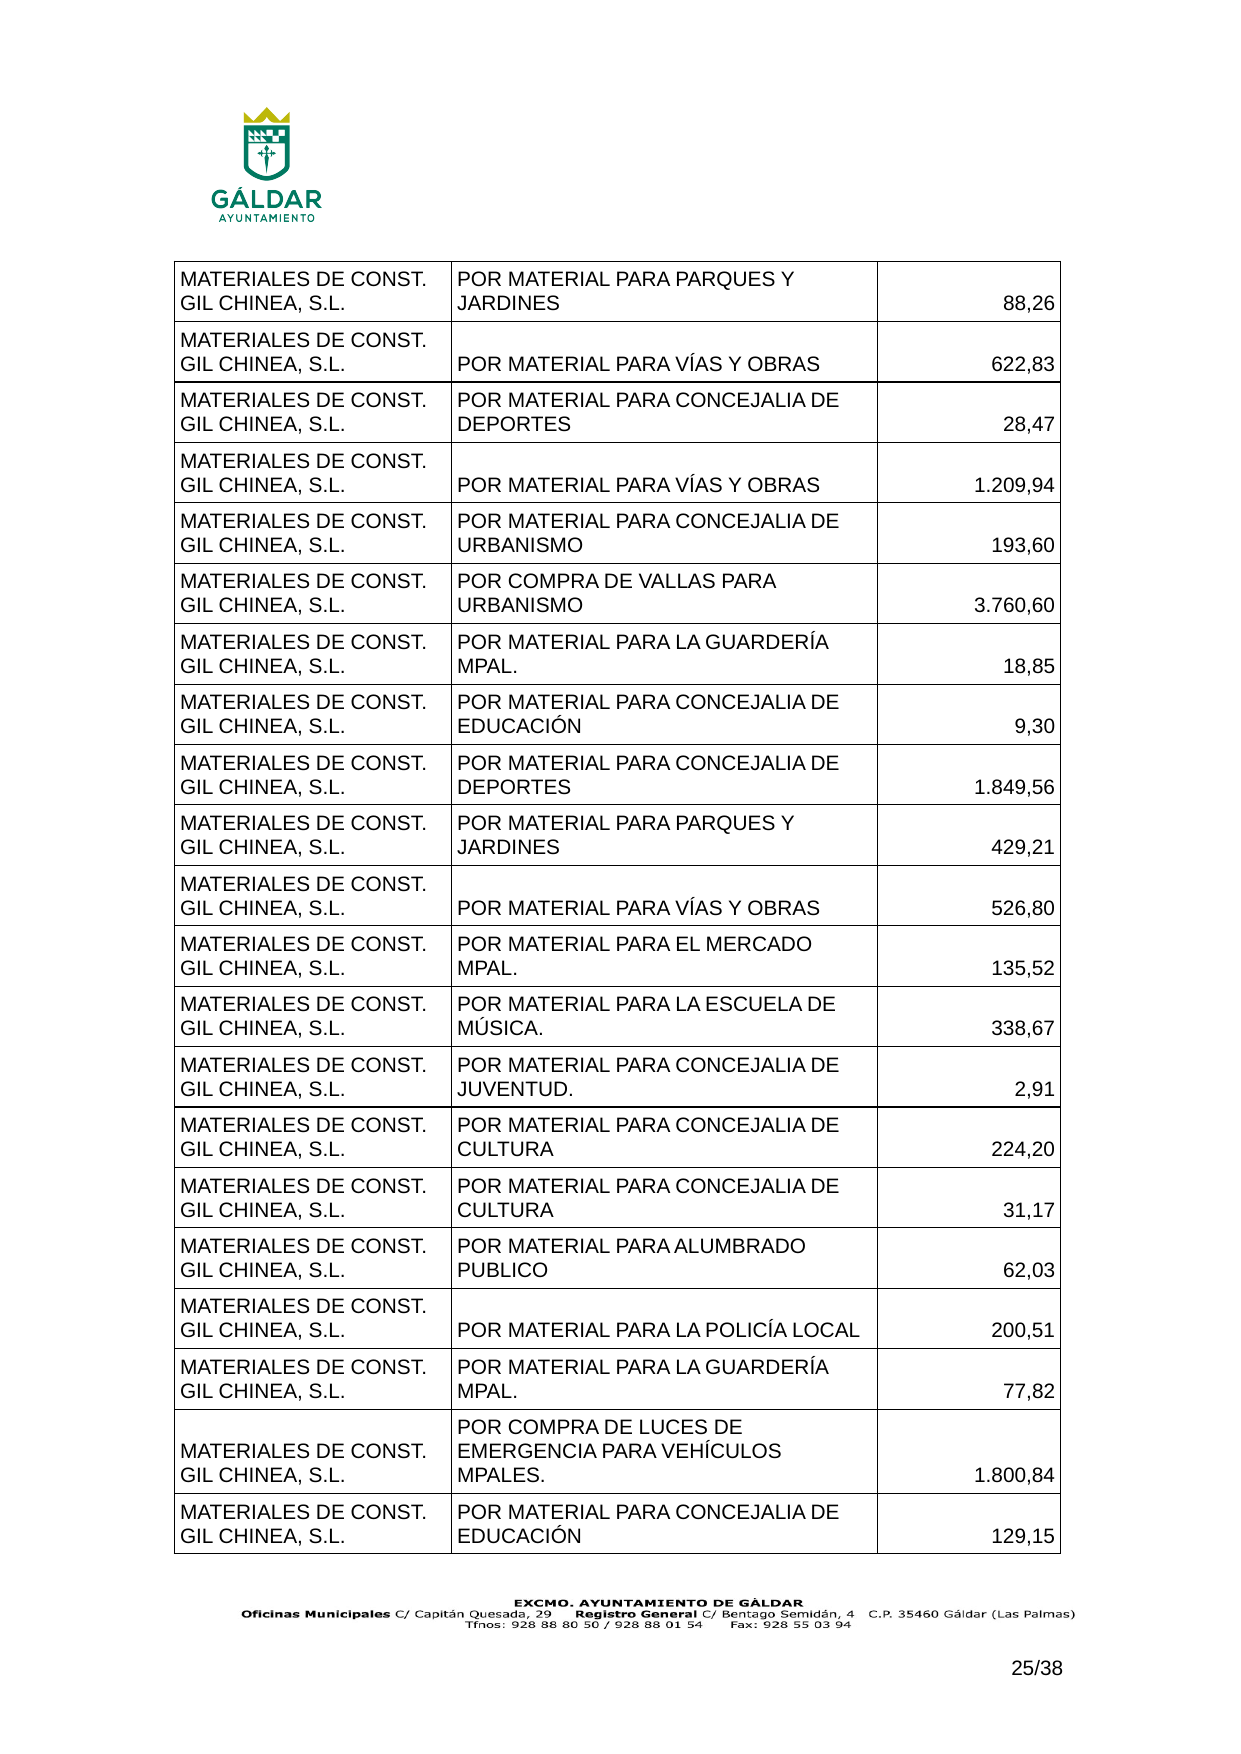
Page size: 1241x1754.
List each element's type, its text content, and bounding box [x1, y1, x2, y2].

table_cell POR MATERIAL PARA VÍAS Y OBRAS [452, 866, 877, 925]
table_cell POR MATERIAL PARA CONCEJALIA DE EDUCACIÓN [452, 1494, 877, 1553]
table_cell 129,15 [878, 1494, 1060, 1553]
table_cell POR MATERIAL PARA VÍAS Y OBRAS [452, 443, 877, 502]
table_cell MATERIALES DE CONST. GIL CHINEA, S.L. [175, 443, 451, 502]
table_cell MATERIALES DE CONST. GIL CHINEA, S.L. [175, 1228, 451, 1288]
table_cell MATERIALES DE CONST. GIL CHINEA, S.L. [175, 322, 451, 381]
table_cell POR MATERIAL PARA LA POLICÍA LOCAL [452, 1289, 877, 1348]
table_cell 9,30 [878, 685, 1060, 744]
table_cell POR MATERIAL PARA LA GUARDERÍA MPAL. [452, 624, 877, 683]
table_cell MATERIALES DE CONST. GIL CHINEA, S.L. [175, 503, 451, 563]
table_cell POR COMPRA DE LUCES DE EMERGENCIA PARA VEHÍCULOS MPALES. [452, 1410, 877, 1493]
table_cell POR MATERIAL PARA LA GUARDERÍA MPAL. [452, 1349, 877, 1408]
table_cell POR MATERIAL PARA ALUMBRADO PUBLICO [452, 1228, 877, 1288]
table_cell POR MATERIAL PARA CONCEJALIA DE CULTURA [452, 1168, 877, 1227]
table_cell POR MATERIAL PARA VÍAS Y OBRAS [452, 322, 877, 381]
table_cell POR MATERIAL PARA PARQUES Y JARDINES [452, 805, 877, 865]
table_cell MATERIALES DE CONST. GIL CHINEA, S.L. [175, 564, 451, 623]
table_cell 88,26 [878, 262, 1060, 321]
table_cell MATERIALES DE CONST. GIL CHINEA, S.L. [175, 1494, 451, 1553]
table_cell POR MATERIAL PARA CONCEJALIA DE JUVENTUD. [452, 1047, 877, 1106]
table_cell POR MATERIAL PARA CONCEJALIA DE URBANISMO [452, 503, 877, 563]
table_cell MATERIALES DE CONST. GIL CHINEA, S.L. [175, 866, 451, 925]
table_cell MATERIALES DE CONST. GIL CHINEA, S.L. [175, 1410, 451, 1493]
table_cell 1.800,84 [878, 1410, 1060, 1493]
table_cell 18,85 [878, 624, 1060, 683]
table_cell 224,20 [878, 1108, 1060, 1167]
table_cell MATERIALES DE CONST. GIL CHINEA, S.L. [175, 262, 451, 321]
table_cell 622,83 [878, 322, 1060, 381]
table_cell 28,47 [878, 383, 1060, 442]
table_cell 1.209,94 [878, 443, 1060, 502]
table_cell MATERIALES DE CONST. GIL CHINEA, S.L. [175, 987, 451, 1046]
table_cell POR COMPRA DE VALLAS PARA URBANISMO [452, 564, 877, 623]
table_cell 1.849,56 [878, 745, 1060, 804]
table_cell 135,52 [878, 926, 1060, 986]
table_cell 3.760,60 [878, 564, 1060, 623]
table_cell MATERIALES DE CONST. GIL CHINEA, S.L. [175, 805, 451, 865]
table_cell POR MATERIAL PARA LA ESCUELA DE MÚSICA. [452, 987, 877, 1046]
table_cell MATERIALES DE CONST. GIL CHINEA, S.L. [175, 926, 451, 986]
table_cell MATERIALES DE CONST. GIL CHINEA, S.L. [175, 1349, 451, 1408]
table_cell POR MATERIAL PARA CONCEJALIA DE CULTURA [452, 1108, 877, 1167]
table_cell MATERIALES DE CONST. GIL CHINEA, S.L. [175, 383, 451, 442]
table_cell 31,17 [878, 1168, 1060, 1227]
picture [253, 1598, 1074, 1629]
table_cell MATERIALES DE CONST. GIL CHINEA, S.L. [175, 1108, 451, 1167]
table_cell POR MATERIAL PARA CONCEJALIA DE DEPORTES [452, 745, 877, 804]
table_cell MATERIALES DE CONST. GIL CHINEA, S.L. [175, 1047, 451, 1106]
table_cell MATERIALES DE CONST. GIL CHINEA, S.L. [175, 685, 451, 744]
picture [190, 78, 342, 260]
table_cell POR MATERIAL PARA PARQUES Y JARDINES [452, 262, 877, 321]
table_cell 200,51 [878, 1289, 1060, 1348]
table_cell MATERIALES DE CONST. GIL CHINEA, S.L. [175, 1289, 451, 1348]
table_cell 193,60 [878, 503, 1060, 563]
table_cell POR MATERIAL PARA CONCEJALIA DE EDUCACIÓN [452, 685, 877, 744]
table_cell MATERIALES DE CONST. GIL CHINEA, S.L. [175, 745, 451, 804]
table_cell 338,67 [878, 987, 1060, 1046]
table_cell 62,03 [878, 1228, 1060, 1288]
table_cell POR MATERIAL PARA EL MERCADO MPAL. [452, 926, 877, 986]
table_cell 526,80 [878, 866, 1060, 925]
table_cell MATERIALES DE CONST. GIL CHINEA, S.L. [175, 624, 451, 683]
table_cell 429,21 [878, 805, 1060, 865]
table_cell MATERIALES DE CONST. GIL CHINEA, S.L. [175, 1168, 451, 1227]
table_cell 77,82 [878, 1349, 1060, 1408]
table_cell POR MATERIAL PARA CONCEJALIA DE DEPORTES [452, 383, 877, 442]
table_cell 2,91 [878, 1047, 1060, 1106]
